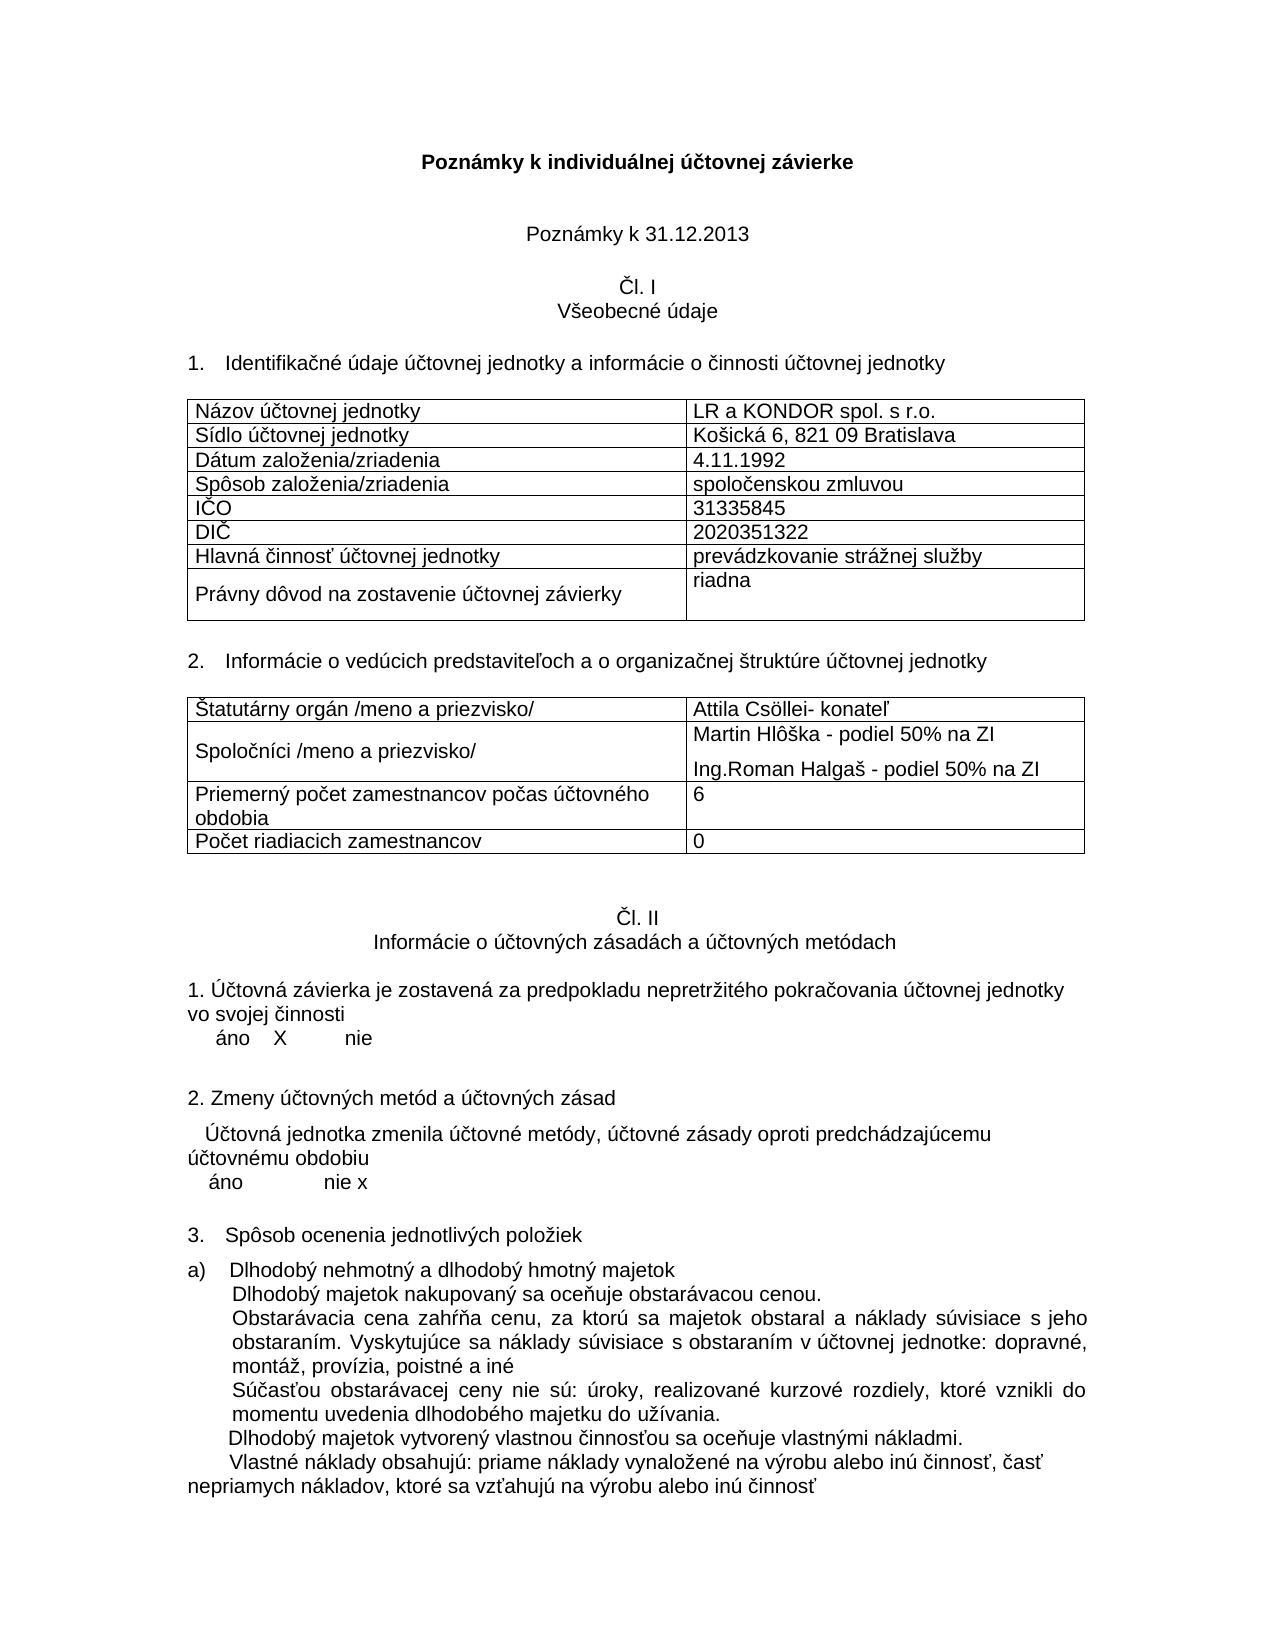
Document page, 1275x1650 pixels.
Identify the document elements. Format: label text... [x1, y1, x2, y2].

text Všeobecné údaje [187, 298, 1087, 322]
table_header LR a KONDOR spol. s r.o. [687, 400, 1084, 423]
text Dlhodobý majetok vytvorený vlastnou činnosťou sa oceňuje vlastnými nákladmi. [187, 1426, 1087, 1450]
table_cell 31335845 [687, 496, 1084, 519]
text 2. Informácie o vedúcich predstaviteľoch a o organizačnej štruktúre účtovnej jednotky [187, 649, 1087, 673]
table_cell Košická 6, 821 09 Bratislava [687, 424, 1084, 447]
table_cell Sídlo účtovnej jednotky [188, 424, 686, 447]
table_cell Priemerný počet zamestnancov počas účtovného obdobia [188, 782, 686, 829]
table_cell spoločenskou zmluvou [687, 472, 1084, 495]
text Dlhodobý majetok nakupovaný sa oceňuje obstarávacou cenou. [232, 1282, 1087, 1306]
text 2. Zmeny účtovných metód a účtovných zásad [187, 1086, 1087, 1110]
text Poznámky k individuálnej účtovnej závierke [187, 150, 1087, 174]
text 1. Účtovná závierka je zostavená za predpokladu nepretržitého pokračovania účtovnej jednotky vo svojej činnosti [187, 978, 1087, 1026]
table_cell IČO [188, 496, 686, 519]
table_cell Spoločníci /meno a priezvisko/ [188, 722, 686, 781]
table_cell DIČ [188, 521, 686, 543]
table_cell Hlavná činnosť účtovnej jednotky [188, 545, 686, 568]
text Čl. II [187, 906, 1087, 930]
table_cell Dátum založenia/zriadenia [188, 448, 686, 471]
table_header Attila Csöllei- konateľ [687, 698, 1084, 721]
table_cell 4.11.1992 [687, 448, 1084, 471]
table_cell 0 [687, 830, 1084, 853]
table_cell 6 [687, 782, 1084, 829]
table_cell Spôsob založenia/zriadenia [188, 472, 686, 495]
text Poznámky k 31.12.2013 [187, 222, 1087, 246]
table_cell 2020351322 [687, 521, 1084, 543]
text 1. Identifikačné údaje účtovnej jednotky a informácie o činnosti účtovnej jednotky [187, 351, 1087, 375]
table_cell Martin Hlôška - podiel 50% na ZI Ing.Roman Halgaš - podiel 50% na ZI [687, 722, 1084, 781]
text Obstarávacia cena zahŕňa cenu, za ktorú sa majetok obstaral a náklady súvisiace s jeho obstaraním. Vyskytujúce sa náklady súvisiace s obstaraním v účtovnej jednotke: dopravné, montáž, provízia, poistné a iné [232, 1306, 1087, 1378]
text áno X nie [187, 1026, 1087, 1050]
text Súčasťou obstarávacej ceny nie sú: úroky, realizované kurzové rozdiely, ktoré vznikli do momentu uvedenia dlhodobého majetku do užívania. [232, 1378, 1087, 1426]
table_cell Počet riadiacich zamestnancov [188, 830, 686, 853]
table_cell prevádzkovanie strážnej služby [687, 545, 1084, 568]
table_cell Právny dôvod na zostavenie účtovnej závierky [188, 569, 686, 620]
text 3. Spôsob ocenenia jednotlivých položiek [187, 1222, 1087, 1246]
text Informácie o účtovných zásadách a účtovných metódach [187, 930, 1087, 954]
text Účtovná jednotka zmenila účtovné metódy, účtovné zásady oproti predchádzajúcemu účtovnému obdobiu [187, 1122, 1087, 1170]
table_header Štatutárny orgán /meno a priezvisko/ [188, 698, 686, 721]
text Čl. I [187, 274, 1087, 298]
text a) Dlhodobý nehmotný a dlhodobý hmotný majetok [187, 1258, 1087, 1282]
text Vlastné náklady obsahujú: priame náklady vynaložené na výrobu alebo inú činnosť, časť nepriamych nákladov, ktoré sa vzťahujú na výrobu alebo inú činnosť [187, 1450, 1087, 1498]
table_cell riadna [687, 569, 1084, 620]
table_header Názov účtovnej jednotky [188, 400, 686, 423]
text áno nie x [187, 1170, 1087, 1194]
